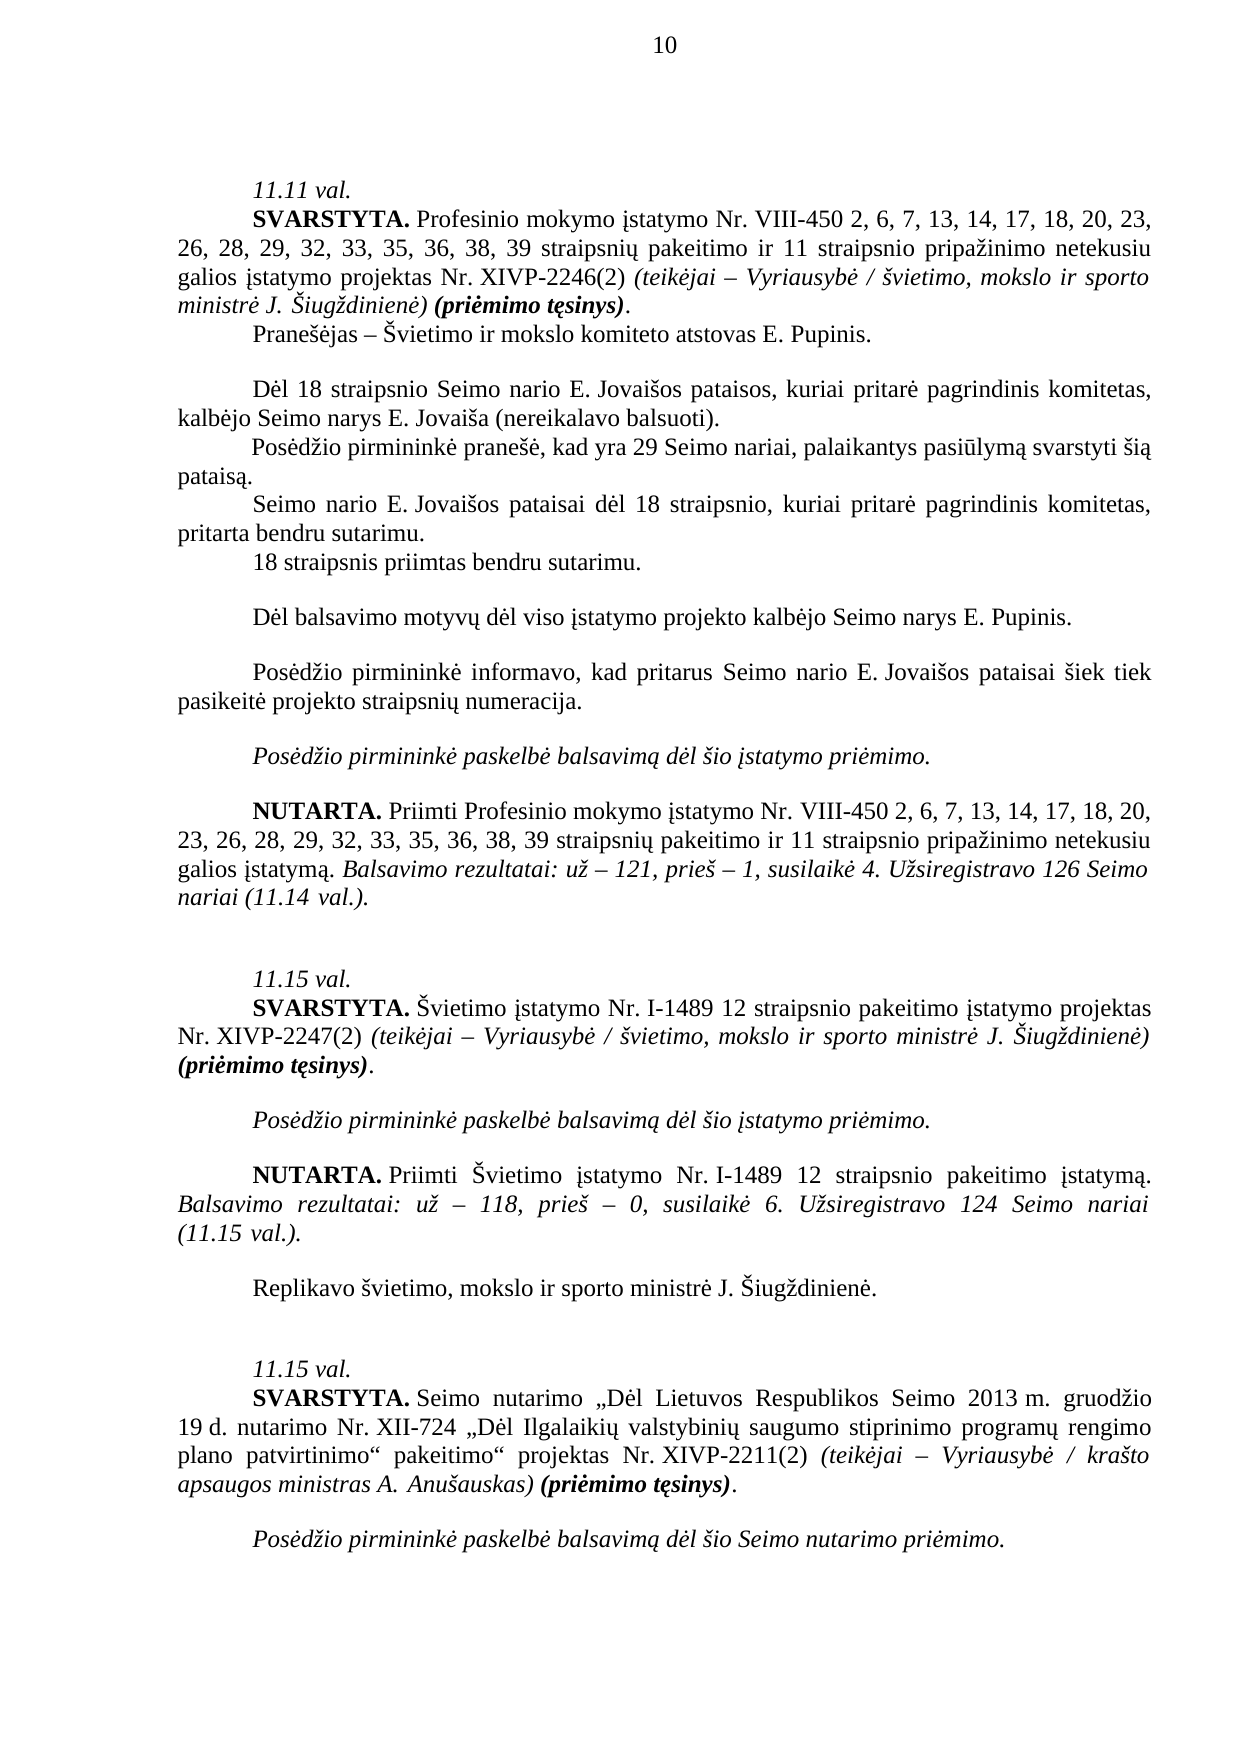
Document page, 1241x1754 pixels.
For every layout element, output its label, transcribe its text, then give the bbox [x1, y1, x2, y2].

text Seimo nario E. Jovaišos pataisai dėl 18 straipsnio, kuriai pritarė pagrindinis komitetas, pritarta bendru sutarimu. [177, 489, 1152, 547]
text SVARSTYTA. Profesinio mokymo įstatymo Nr. VIII-450 2, 6, 7, 13, 14, 17, 18, 20, 23, 26, 28, 29, 32, 33, 35, 36, 38, 39 straipsnių pakeitimo ir 11 straipsnio pripažinimo netekusiu galios įstatymo projektas Nr. XIVP-2246(2) (teikėjai – Vyriausybė / švietimo, mokslo ir sporto ministrė J. Šiugždinienė) (priėmimo tęsinys). [177, 204, 1152, 319]
text 11.11 val. [177, 176, 1152, 204]
text Posėdžio pirmininkė pranešė, kad yra 29 Seimo nariai, palaikantys pasiūlymą svarstyti šią pataisą. [177, 432, 1152, 489]
text Posėdžio pirmininkė paskelbė balsavimą dėl šio įstatymo priėmimo. [177, 741, 1152, 770]
text NUTARTA. Priimti Profesinio mokymo įstatymo Nr. VIII-450 2, 6, 7, 13, 14, 17, 18, 20, 23, 26, 28, 29, 32, 33, 35, 36, 38, 39 straipsnių pakeitimo ir 11 straipsnio pripažinimo netekusiu galios įstatymą. Balsavimo rezultatai: už – 121, prieš – 1, susilaikė 4. Užsiregistravo 126 Seimo nariai (11.14 val.). [177, 796, 1152, 911]
text SVARSTYTA. Seimo nutarimo „Dėl Lietuvos Respublikos Seimo 2013 m. gruodžio 19 d. nutarimo Nr. XII-724 „Dėl Ilgalaikių valstybinių saugumo stiprinimo programų rengimo plano patvirtinimo“ pakeitimo“ projektas Nr. XIVP-2211(2) (teikėjai – Vyriausybė / krašto apsaugos ministras A. Anušauskas) (priėmimo tęsinys). [177, 1383, 1152, 1498]
text 18 straipsnis priimtas bendru sutarimu. [177, 547, 1152, 576]
text 11.15 val. [177, 1354, 1152, 1383]
text Posėdžio pirmininkė paskelbė balsavimą dėl šio Seimo nutarimo priėmimo. [177, 1524, 1152, 1553]
text Replikavo švietimo, mokslo ir sporto ministrė J. Šiugždinienė. [177, 1273, 1152, 1302]
text SVARSTYTA. Švietimo įstatymo Nr. I-1489 12 straipsnio pakeitimo įstatymo projektas Nr. XIVP-2247(2) (teikėjai – Vyriausybė / švietimo, mokslo ir sporto ministrė J. Šiugždinienė) (priėmimo tęsinys). [177, 993, 1152, 1079]
text Dėl balsavimo motyvų dėl viso įstatymo projekto kalbėjo Seimo narys E. Pupinis. [177, 602, 1152, 631]
text Posėdžio pirmininkė paskelbė balsavimą dėl šio įstatymo priėmimo. [177, 1105, 1152, 1134]
text 11.15 val. [177, 964, 1152, 993]
text Pranešėjas – Švietimo ir mokslo komiteto atstovas E. Pupinis. [177, 319, 1152, 348]
text Dėl 18 straipsnio Seimo nario E. Jovaišos pataisos, kuriai pritarė pagrindinis komitetas, kalbėjo Seimo narys E. Jovaiša (nereikalavo balsuoti). [177, 374, 1152, 432]
text Posėdžio pirmininkė informavo, kad pritarus Seimo nario E. Jovaišos pataisai šiek tiek pasikeitė projekto straipsnių numeracija. [177, 657, 1152, 715]
text NUTARTA. Priimti Švietimo įstatymo Nr. I-1489 12 straipsnio pakeitimo įstatymą. Balsavimo rezultatai: už – 118, prieš – 0, susilaikė 6. Užsiregistravo 124 Seimo nariai (11.15 val.). [177, 1160, 1152, 1247]
